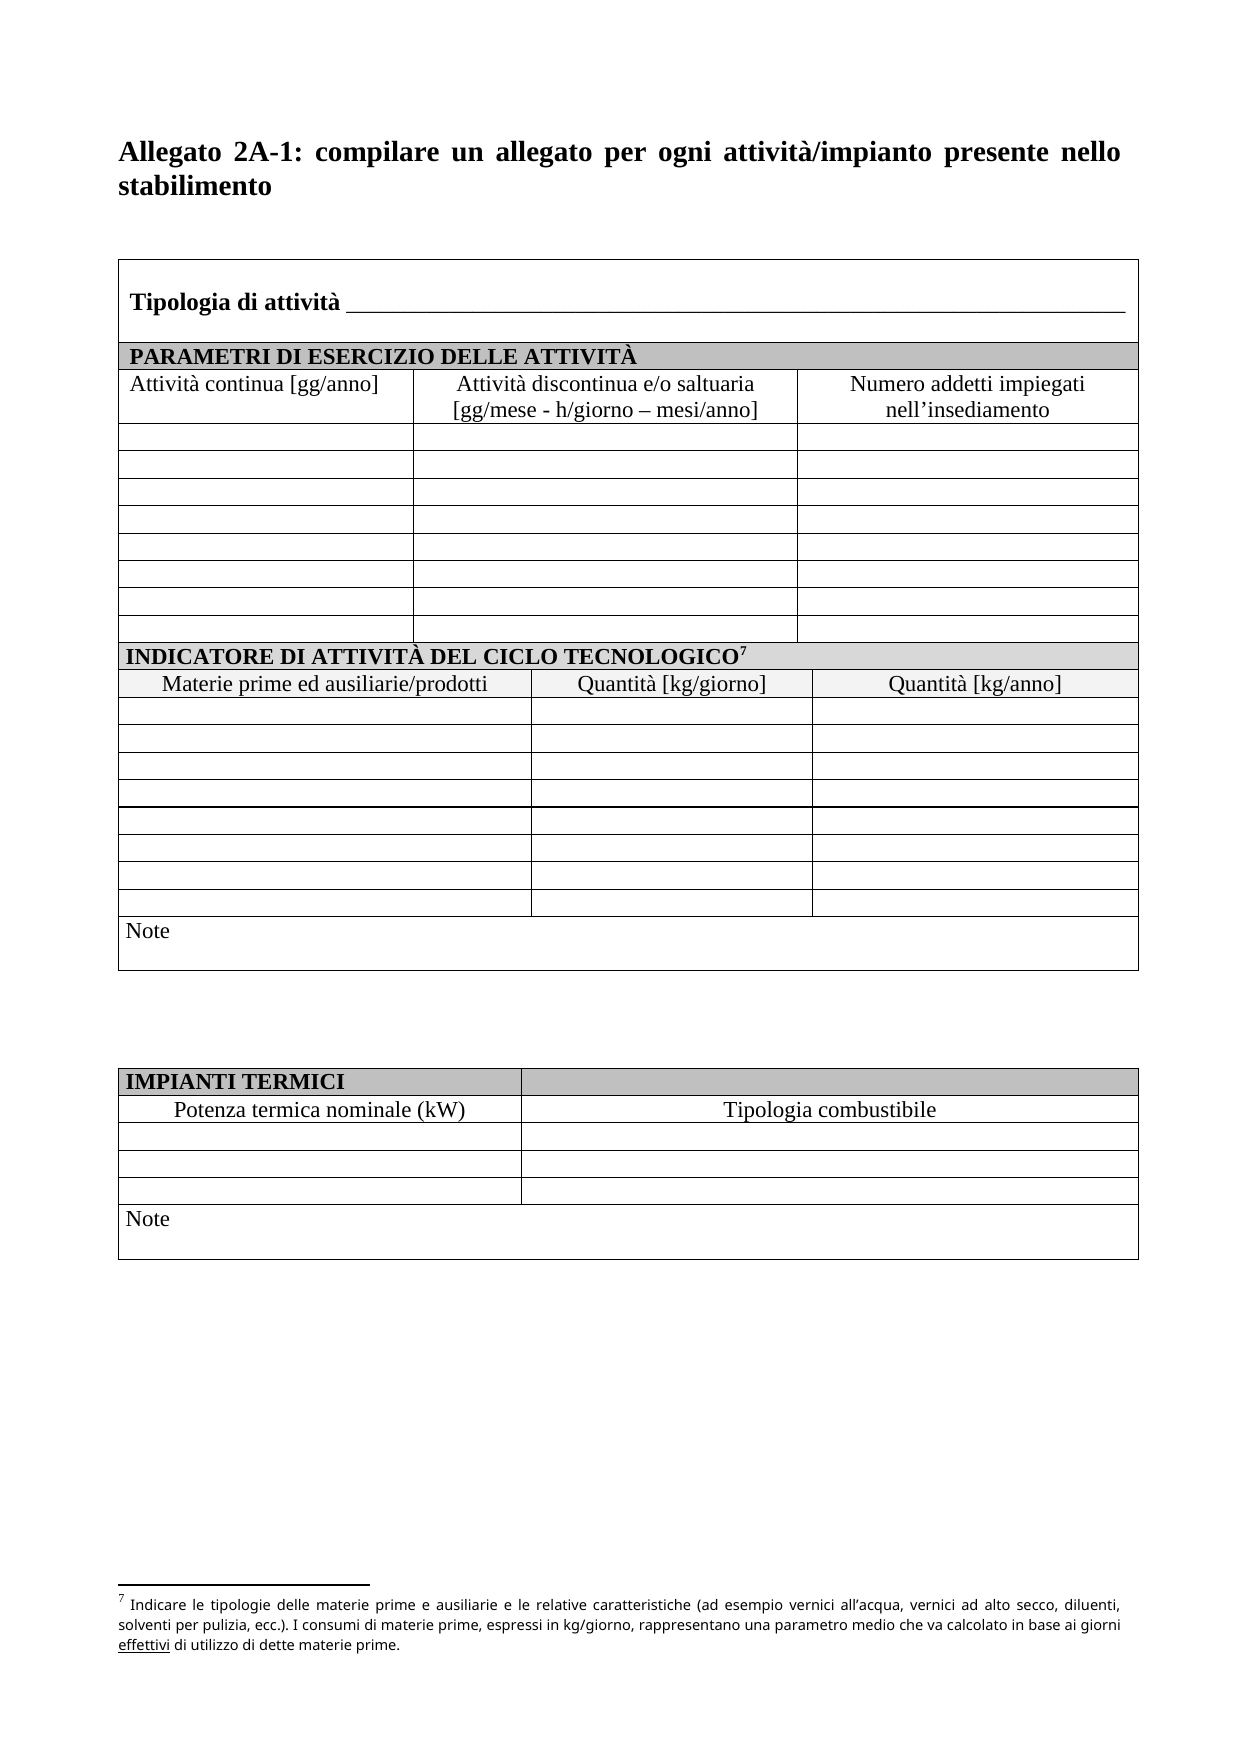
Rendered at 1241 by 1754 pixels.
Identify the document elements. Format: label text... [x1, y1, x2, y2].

table_cell [119, 862, 531, 888]
table_cell [119, 588, 413, 614]
table_cell [798, 506, 1138, 532]
table_cell [119, 451, 413, 478]
table_cell Attività discontinua e/o saltuaria [gg/mese - h/giorno – mesi/anno] [414, 370, 797, 423]
table_cell [119, 808, 531, 834]
table_cell [414, 534, 797, 560]
table_cell [119, 616, 413, 642]
table_cell [532, 835, 812, 861]
table_cell PARAMETRI DI ESERCIZIO DELLE ATTIVITÀ [119, 343, 1138, 369]
table_cell [119, 725, 531, 752]
table_cell [414, 561, 797, 587]
table_cell [813, 725, 1138, 752]
table_cell [522, 1151, 1138, 1177]
table_cell Tipologia combustibile [522, 1096, 1138, 1122]
text Allegato 2A-1: compilare un allegato per ogni attività/impianto presente nello stabilimento [118, 134, 1122, 202]
table_cell [813, 862, 1138, 888]
table_cell [119, 698, 531, 724]
table_cell [813, 808, 1138, 834]
table_cell [532, 725, 812, 752]
table_cell [119, 1123, 521, 1149]
table_header IMPIANTI TERMICI [119, 1069, 521, 1095]
table_cell Note [119, 917, 1138, 970]
table_cell Attività continua [gg/anno] [119, 370, 413, 423]
table_cell [119, 835, 531, 861]
table_cell [798, 561, 1138, 587]
table_cell [119, 1151, 521, 1177]
table_cell [119, 1178, 521, 1204]
table_cell [119, 780, 531, 806]
table_cell [798, 616, 1138, 642]
table_cell [414, 588, 797, 614]
table_cell Materie prime ed ausiliarie/prodotti [119, 670, 531, 697]
table_cell Quantità [kg/anno] [813, 670, 1138, 697]
table_cell [119, 479, 413, 505]
table_cell [532, 862, 812, 888]
table_cell [813, 780, 1138, 806]
table_cell [798, 424, 1138, 450]
table_cell Potenza termica nominale (kW) [119, 1096, 521, 1122]
table_cell [414, 424, 797, 450]
table_cell Note [119, 1205, 1138, 1258]
table_cell [813, 835, 1138, 861]
table_cell [532, 808, 812, 834]
table_cell [414, 451, 797, 478]
table_cell [119, 890, 531, 916]
table_cell [798, 588, 1138, 614]
table_cell [119, 506, 413, 532]
table_cell [119, 534, 413, 560]
table_cell [813, 698, 1138, 724]
table_cell [522, 1123, 1138, 1149]
table_cell [798, 479, 1138, 505]
table_header Tipologia di attività ____________________________________________________________________ [119, 260, 1138, 342]
table_cell Quantità [kg/giorno] [532, 670, 812, 697]
table_cell [119, 561, 413, 587]
table_cell INDICATORE DI ATTIVITÀ DEL CICLO TECNOLOGICO [119, 643, 1138, 669]
table_cell [414, 616, 797, 642]
table_cell [414, 506, 797, 532]
table_cell [532, 698, 812, 724]
table_cell [532, 780, 812, 806]
table_cell [532, 890, 812, 916]
table_cell [119, 424, 413, 450]
table_cell [813, 890, 1138, 916]
table_cell [798, 534, 1138, 560]
table_cell [798, 451, 1138, 478]
table_cell Numero addetti impiegati nell’insediamento [798, 370, 1138, 423]
table_cell [813, 753, 1138, 779]
table_cell [414, 479, 797, 505]
table_cell [532, 753, 812, 779]
table_header [522, 1069, 1138, 1095]
table_cell [119, 753, 531, 779]
table_cell [522, 1178, 1138, 1204]
